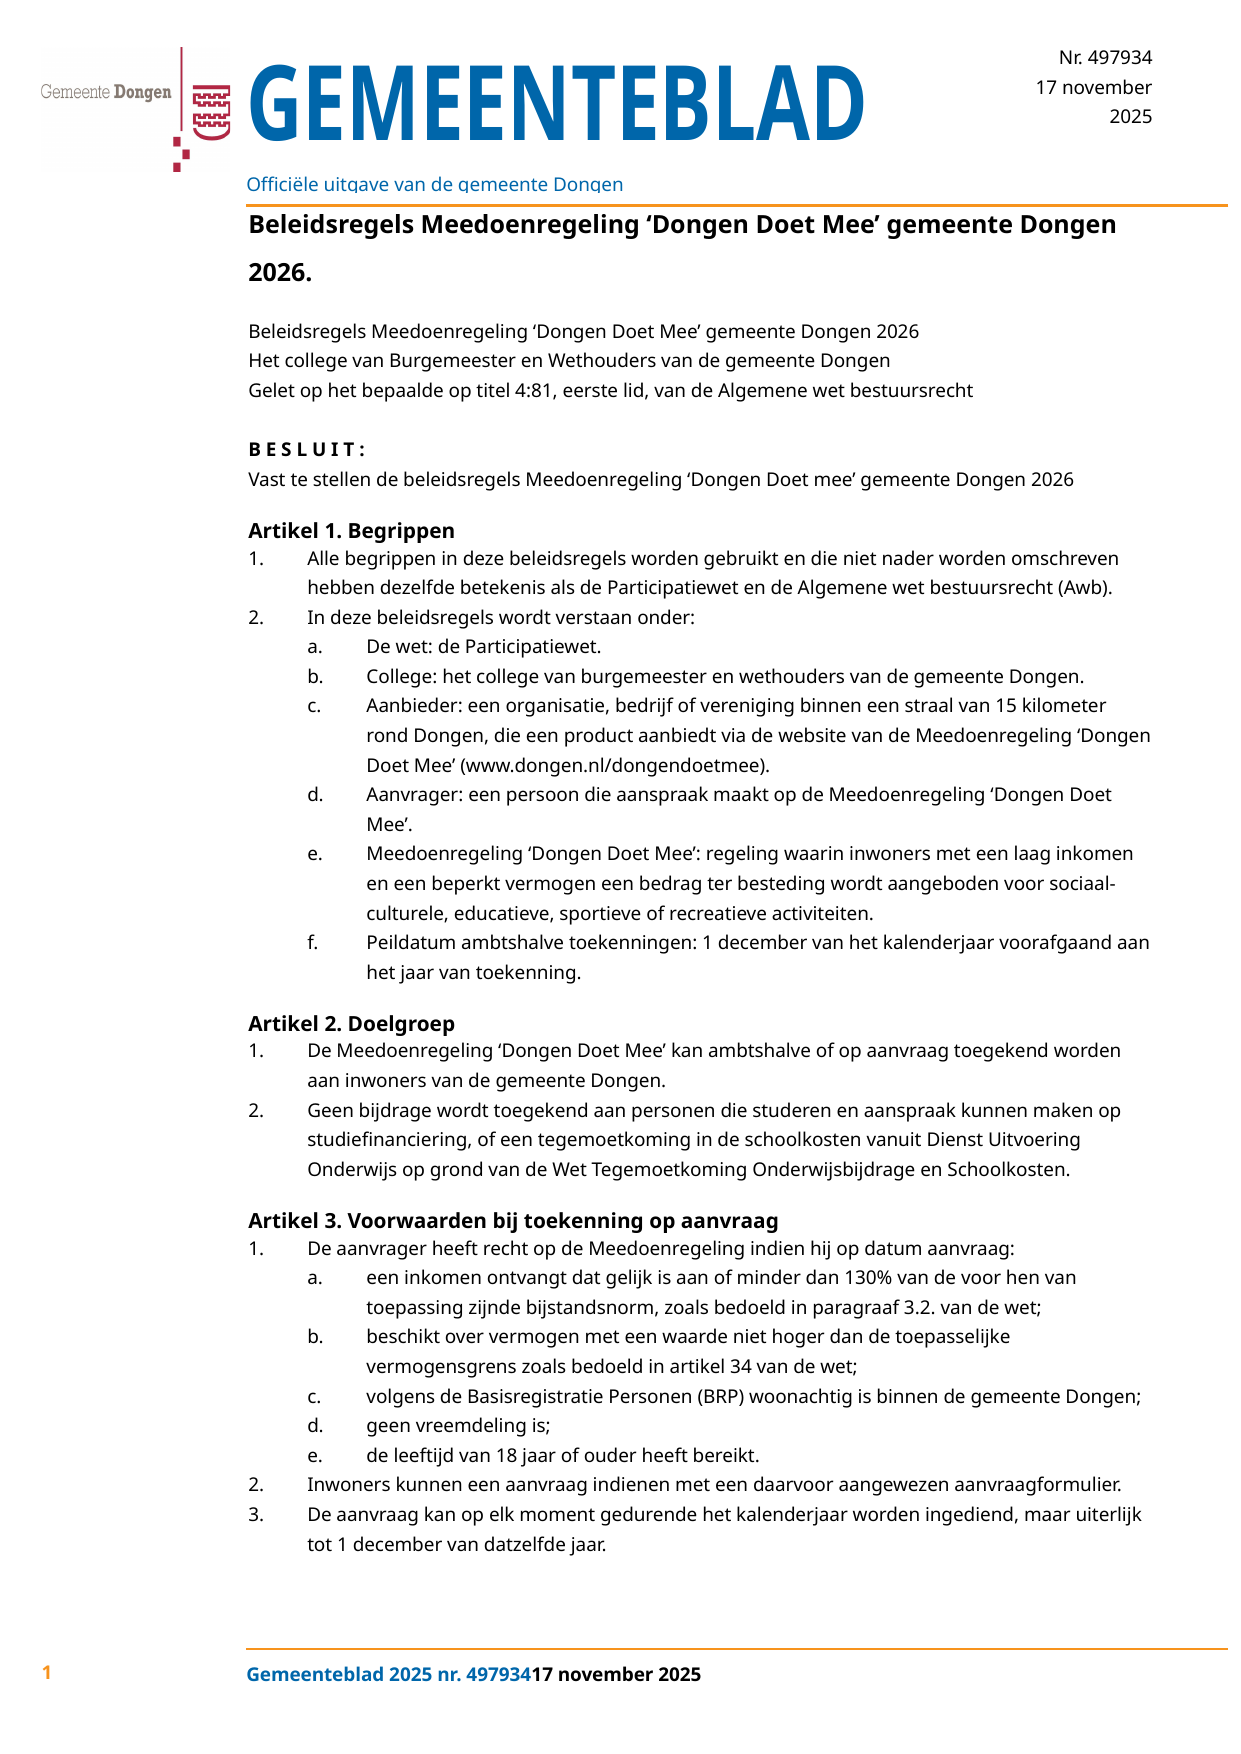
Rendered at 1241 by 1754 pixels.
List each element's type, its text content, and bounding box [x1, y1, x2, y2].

text Artikel 2. Doelgroep [248, 1009, 1152, 1038]
list De Meedoenregeling ‘Dongen Doet Mee’ kan ambtshalve of op aanvraag toegekend worden aan inwoners van de gemeente Dongen. [248, 1038, 1152, 1093]
list Inwoners kunnen een aanvraag indienen met een daarvoor aangewezen aanvraagformulier. [248, 1472, 1152, 1497]
list De wet: de Participatiewet. [307, 633, 1152, 659]
list In deze beleidsregels wordt verstaan onder: [248, 604, 1152, 629]
list Geen bijdrage wordt toegekend aan personen die studeren en aanspraak kunnen maken op studiefinanciering, of een tegemoetkoming in de schoolkosten vanuit Dienst Uitvoering Onderwijs op grond van de Wet Tegemoetkoming Onderwijsbijdrage en Schoolkosten. [248, 1097, 1152, 1182]
text Vast te stellen de beleidsregels Meedoenregeling ‘Dongen Doet mee’ gemeente Dongen 2026 [248, 466, 1152, 492]
list geen vreemdeling is; [307, 1412, 1152, 1438]
list beschikt over vermogen met een waarde niet hoger dan de toepasselijke vermogensgrens zoals bedoeld in artikel 34 van de wet; [307, 1324, 1152, 1379]
text Beleidsregels Meedoenregeling ‘Dongen Doet Mee’ gemeente Dongen 2026 [248, 318, 1152, 344]
text Artikel 3. Voorwaarden bij toekenning op aanvraag [248, 1206, 1152, 1235]
list College: het college van burgemeester en wethouders van de gemeente Dongen. [307, 663, 1152, 689]
list Aanbieder: een organisatie, bedrijf of vereniging binnen een straal van 15 kilometer rond Dongen, die een product aanbiedt via de website van de Meedoenregeling ‘Dongen Doet Mee’ (www.dongen.nl/dongendoetmee). [307, 693, 1152, 777]
text Artikel 1. Begrippen [248, 516, 1152, 545]
list De aanvrager heeft recht op de Meedoenregeling indien hij op datum aanvraag: [248, 1235, 1152, 1261]
text B E S L U I T : [248, 436, 1152, 462]
list Aanvrager: een persoon die aanspraak maakt op de Meedoenregeling ‘Dongen Doet Mee’. [307, 781, 1152, 837]
list een inkomen ontvangt dat gelijk is aan of minder dan 130% van de voor hen van toepassing zijnde bijstandsnorm, zoals bedoeld in paragraaf 3.2. van de wet; [307, 1264, 1152, 1320]
list Peildatum ambtshalve toekenningen: 1 december van het kalenderjaar voorafgaand aan het jaar van toekenning. [307, 929, 1152, 984]
list de leeftijd van 18 jaar of ouder heeft bereikt. [307, 1442, 1152, 1468]
list De aanvraag kan op elk moment gedurende het kalenderjaar worden ingediend, maar uiterlijk tot 1 december van datzelfde jaar. [248, 1501, 1152, 1556]
text Beleidsregels Meedoenregeling ‘Dongen Doet Mee’ gemeente Dongen 2026. [248, 207, 1152, 288]
text Het college van Burgemeester en Wethouders van de gemeente Dongen [248, 347, 1152, 373]
list Alle begrippen in deze beleidsregels worden gebruikt en die niet nader worden omschreven hebben dezelfde betekenis als de Participatiewet en de Algemene wet bestuursrecht (Awb). [248, 545, 1152, 600]
picture [41, 47, 231, 172]
list volgens de Basisregistratie Personen (BRP) woonachtig is binnen de gemeente Dongen; [307, 1383, 1152, 1408]
list Meedoenregeling ‘Dongen Doet Mee’: regeling waarin inwoners met een laag inkomen en een beperkt vermogen een bedrag ter besteding wordt aangeboden voor sociaal-culturele, educatieve, sportieve of recreatieve activiteiten. [307, 841, 1152, 925]
text Gelet op het bepaalde op titel 4:81, eerste lid, van de Algemene wet bestuursrecht [248, 377, 1152, 403]
